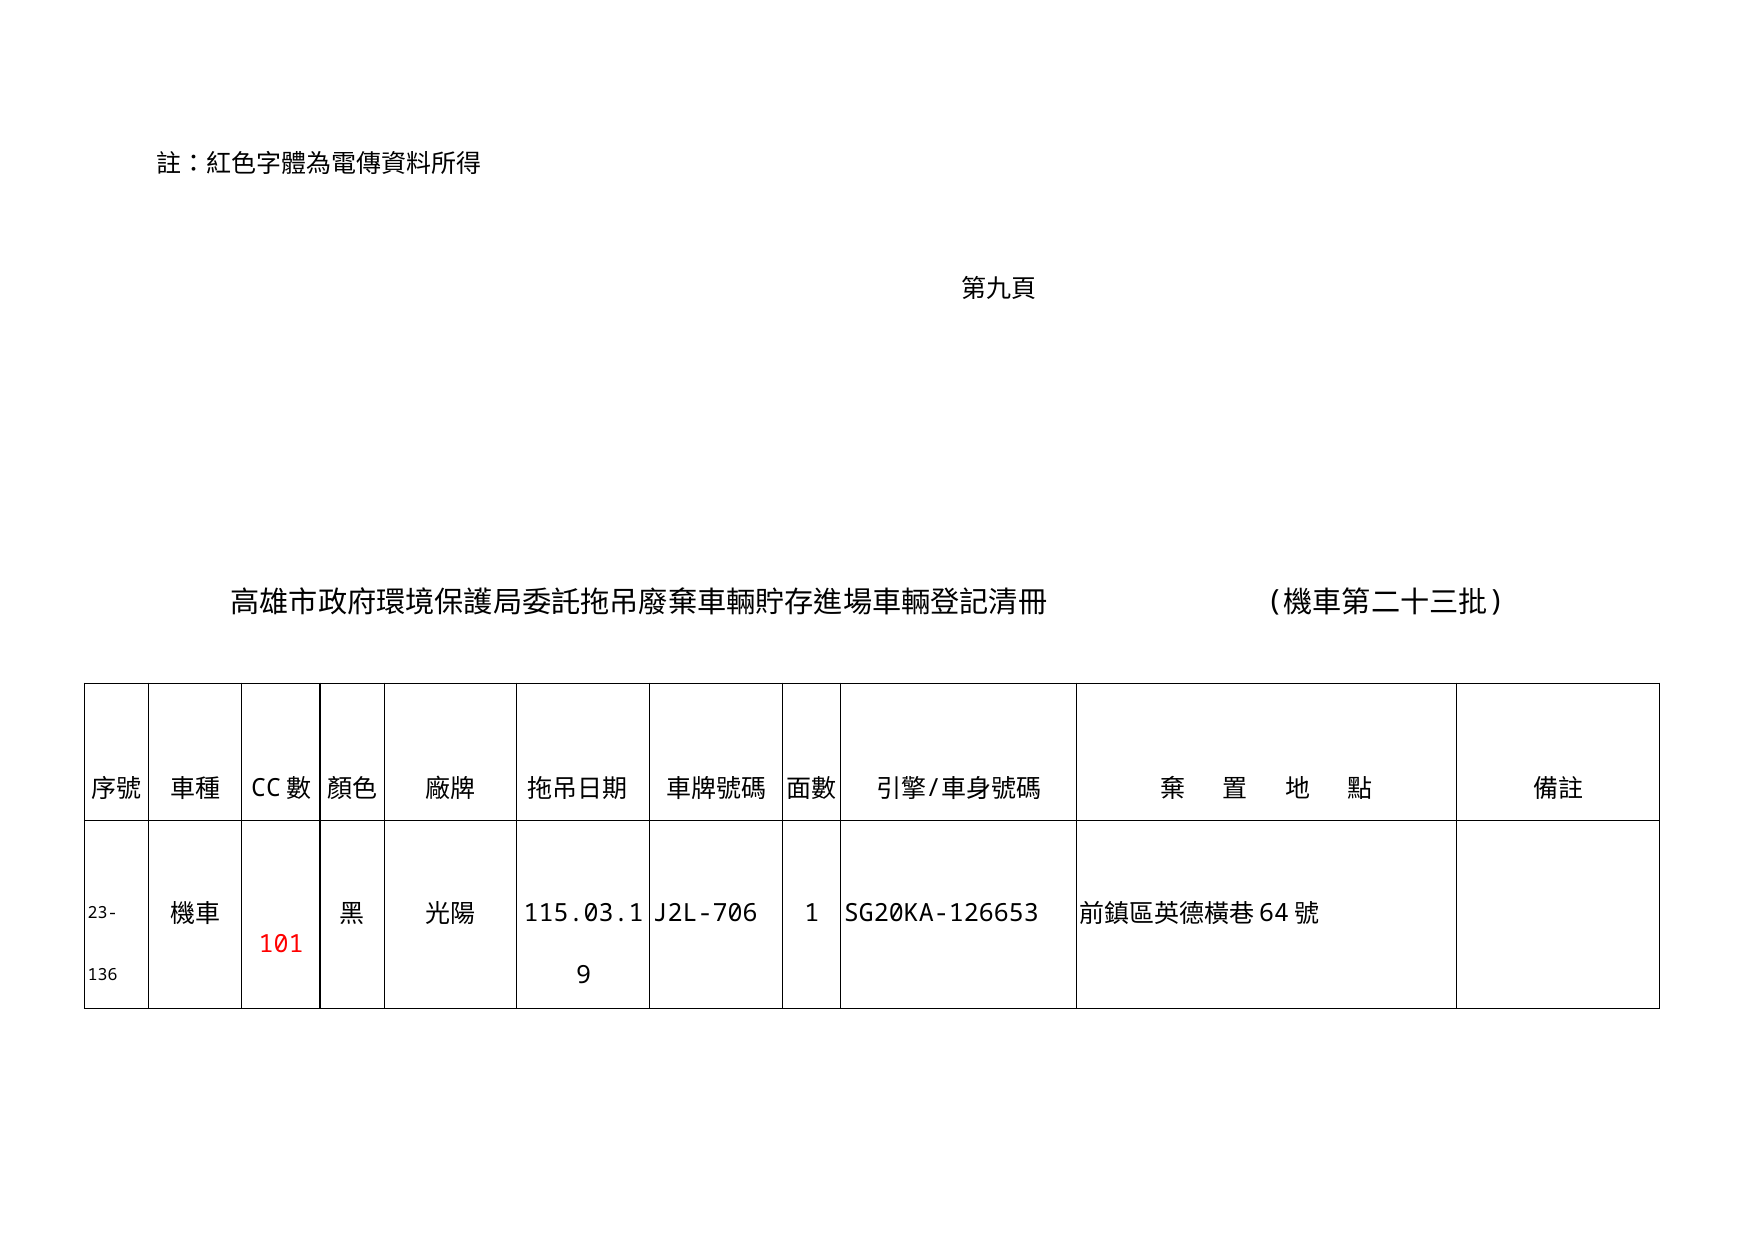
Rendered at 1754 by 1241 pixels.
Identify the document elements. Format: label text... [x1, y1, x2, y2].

table_cell 1 [783, 821, 840, 1008]
table_cell 115.03.19 [517, 821, 649, 1008]
table_header 棄 置 地 點 [1077, 684, 1456, 820]
table_cell 前鎮區英德橫巷64號 [1077, 821, 1456, 1008]
text 第九頁 [106, 245, 1654, 308]
table_cell 23-136 [85, 821, 148, 1008]
table_header 拖吊日期 [517, 684, 649, 820]
table_header 顏色 [321, 684, 384, 820]
table_cell 101 [242, 821, 319, 1008]
table_header CC數 [242, 684, 319, 820]
table_header 車牌號碼 [650, 684, 782, 820]
table_cell SG20KA-126653 [841, 821, 1076, 1008]
table_cell 黑 [321, 821, 384, 1008]
table_header 序號 [85, 684, 148, 820]
table_header 面數 [783, 684, 840, 820]
table_cell 機車 [149, 821, 241, 1008]
text 高雄市政府環境保護局委託拖吊廢棄車輛貯存進場車輛登記清冊 (機車第二十三批) [81, 558, 1654, 620]
table_cell 光陽 [385, 821, 516, 1008]
text 註：紅色字體為電傳資料所得 [106, 120, 1654, 183]
table_header 車種 [149, 684, 241, 820]
table_cell J2L-706 [650, 821, 782, 1008]
table_header 備註 [1457, 684, 1659, 820]
table_header 廠牌 [385, 684, 516, 820]
table_cell [1457, 821, 1659, 1008]
table_header 引擎/車身號碼 [841, 684, 1076, 820]
